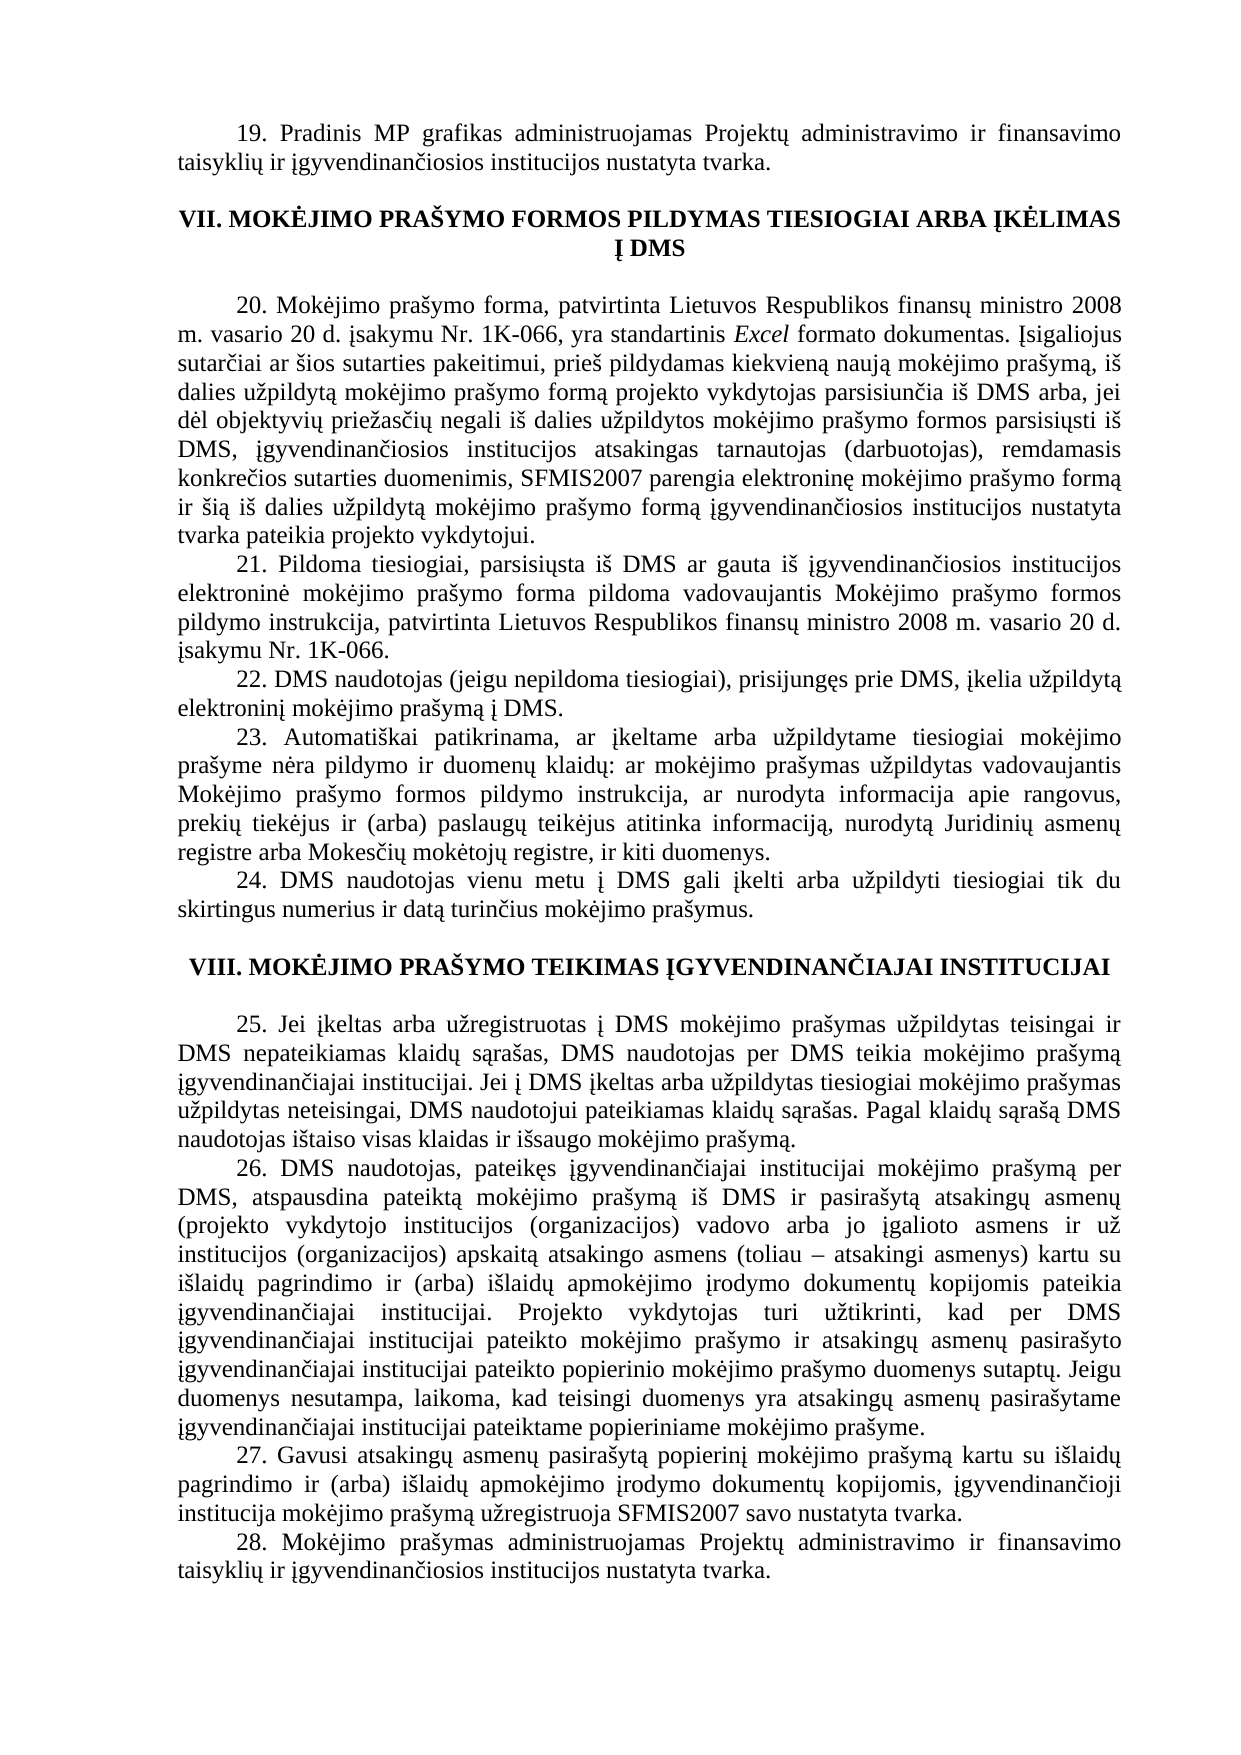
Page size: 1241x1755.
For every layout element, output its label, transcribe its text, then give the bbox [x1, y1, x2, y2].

text VIII. MOKĖJIMO PRAŠYMO TEIKIMAS ĮGYVENDINANČIAJAI INSTITUCIJAI [177, 952, 1122, 981]
text 20. Mokėjimo prašymo forma, patvirtinta Lietuvos Respublikos finansų ministro 2008 m. vasario 20 d. įsakymu Nr. 1K-066, yra standartinis Excel formato dokumentas. Įsigaliojus sutarčiai ar šios sutarties pakeitimui, prieš pildydamas kiekvieną naują mokėjimo prašymą, iš dalies užpildytą mokėjimo prašymo formą projekto vykdytojas parsisiunčia iš DMS arba, jei dėl objektyvių priežasčių negali iš dalies užpildytos mokėjimo prašymo formos parsisiųsti iš DMS, įgyvendinančiosios institucijos atsakingas tarnautojas (darbuotojas), remdamasis konkrečios sutarties duomenimis, SFMIS2007 parengia elektroninę mokėjimo prašymo formą ir šią iš dalies užpildytą mokėjimo prašymo formą įgyvendinančiosios institucijos nustatyta tvarka pateikia projekto vykdytojui. [177, 291, 1122, 549]
text 26. DMS naudotojas, pateikęs įgyvendinančiajai institucijai mokėjimo prašymą per DMS, atspausdina pateiktą mokėjimo prašymą iš DMS ir pasirašytą atsakingų asmenų (projekto vykdytojo institucijos (organizacijos) vadovo arba jo įgalioto asmens ir už institucijos (organizacijos) apskaitą atsakingo asmens (toliau – atsakingi asmenys) kartu su išlaidų pagrindimo ir (arba) išlaidų apmokėjimo įrodymo dokumentų kopijomis pateikia įgyvendinančiajai institucijai. Projekto vykdytojas turi užtikrinti, kad per DMS įgyvendinančiajai institucijai pateikto mokėjimo prašymo ir atsakingų asmenų pasirašyto įgyvendinančiajai institucijai pateikto popierinio mokėjimo prašymo duomenys sutaptų. Jeigu duomenys nesutampa, laikoma, kad teisingi duomenys yra atsakingų asmenų pasirašytame įgyvendinančiajai institucijai pateiktame popieriniame mokėjimo prašyme. [177, 1153, 1122, 1441]
text VII. MOKĖJIMO PRAŠYMO FORMOS PILDYMAS TIESIOGIAI ARBA ĮKĖLIMAS Į DMS [177, 204, 1122, 262]
text 21. Pildoma tiesiogiai, parsisiųsta iš DMS ar gauta iš įgyvendinančiosios institucijos elektroninė mokėjimo prašymo forma pildoma vadovaujantis Mokėjimo prašymo formos pildymo instrukcija, patvirtinta Lietuvos Respublikos finansų ministro 2008 m. vasario 20 d. įsakymu Nr. 1K-066. [177, 549, 1122, 664]
text 25. Jei įkeltas arba užregistruotas į DMS mokėjimo prašymas užpildytas teisingai ir DMS nepateikiamas klaidų sąrašas, DMS naudotojas per DMS teikia mokėjimo prašymą įgyvendinančiajai institucijai. Jei į DMS įkeltas arba užpildytas tiesiogiai mokėjimo prašymas užpildytas neteisingai, DMS naudotojui pateikiamas klaidų sąrašas. Pagal klaidų sąrašą DMS naudotojas ištaiso visas klaidas ir išsaugo mokėjimo prašymą. [177, 1009, 1122, 1153]
text 19. Pradinis MP grafikas administruojamas Projektų administravimo ir finansavimo taisyklių ir įgyvendinančiosios institucijos nustatyta tvarka. [177, 118, 1122, 176]
text 27. Gavusi atsakingų asmenų pasirašytą popierinį mokėjimo prašymą kartu su išlaidų pagrindimo ir (arba) išlaidų apmokėjimo įrodymo dokumentų kopijomis, įgyvendinančioji institucija mokėjimo prašymą užregistruoja SFMIS2007 savo nustatyta tvarka. [177, 1441, 1122, 1527]
text 28. Mokėjimo prašymas administruojamas Projektų administravimo ir finansavimo taisyklių ir įgyvendinančiosios institucijos nustatyta tvarka. [177, 1527, 1122, 1584]
text 22. DMS naudotojas (jeigu nepildoma tiesiogiai), prisijungęs prie DMS, įkelia užpildytą elektroninį mokėjimo prašymą į DMS. [177, 664, 1122, 722]
text 24. DMS naudotojas vienu metu į DMS gali įkelti arba užpildyti tiesiogiai tik du skirtingus numerius ir datą turinčius mokėjimo prašymus. [177, 866, 1122, 923]
text 23. Automatiškai patikrinama, ar įkeltame arba užpildytame tiesiogiai mokėjimo prašyme nėra pildymo ir duomenų klaidų: ar mokėjimo prašymas užpildytas vadovaujantis Mokėjimo prašymo formos pildymo instrukcija, ar nurodyta informacija apie rangovus, prekių tiekėjus ir (arba) paslaugų teikėjus atitinka informaciją, nurodytą Juridinių asmenų registre arba Mokesčių mokėtojų registre, ir kiti duomenys. [177, 722, 1122, 866]
